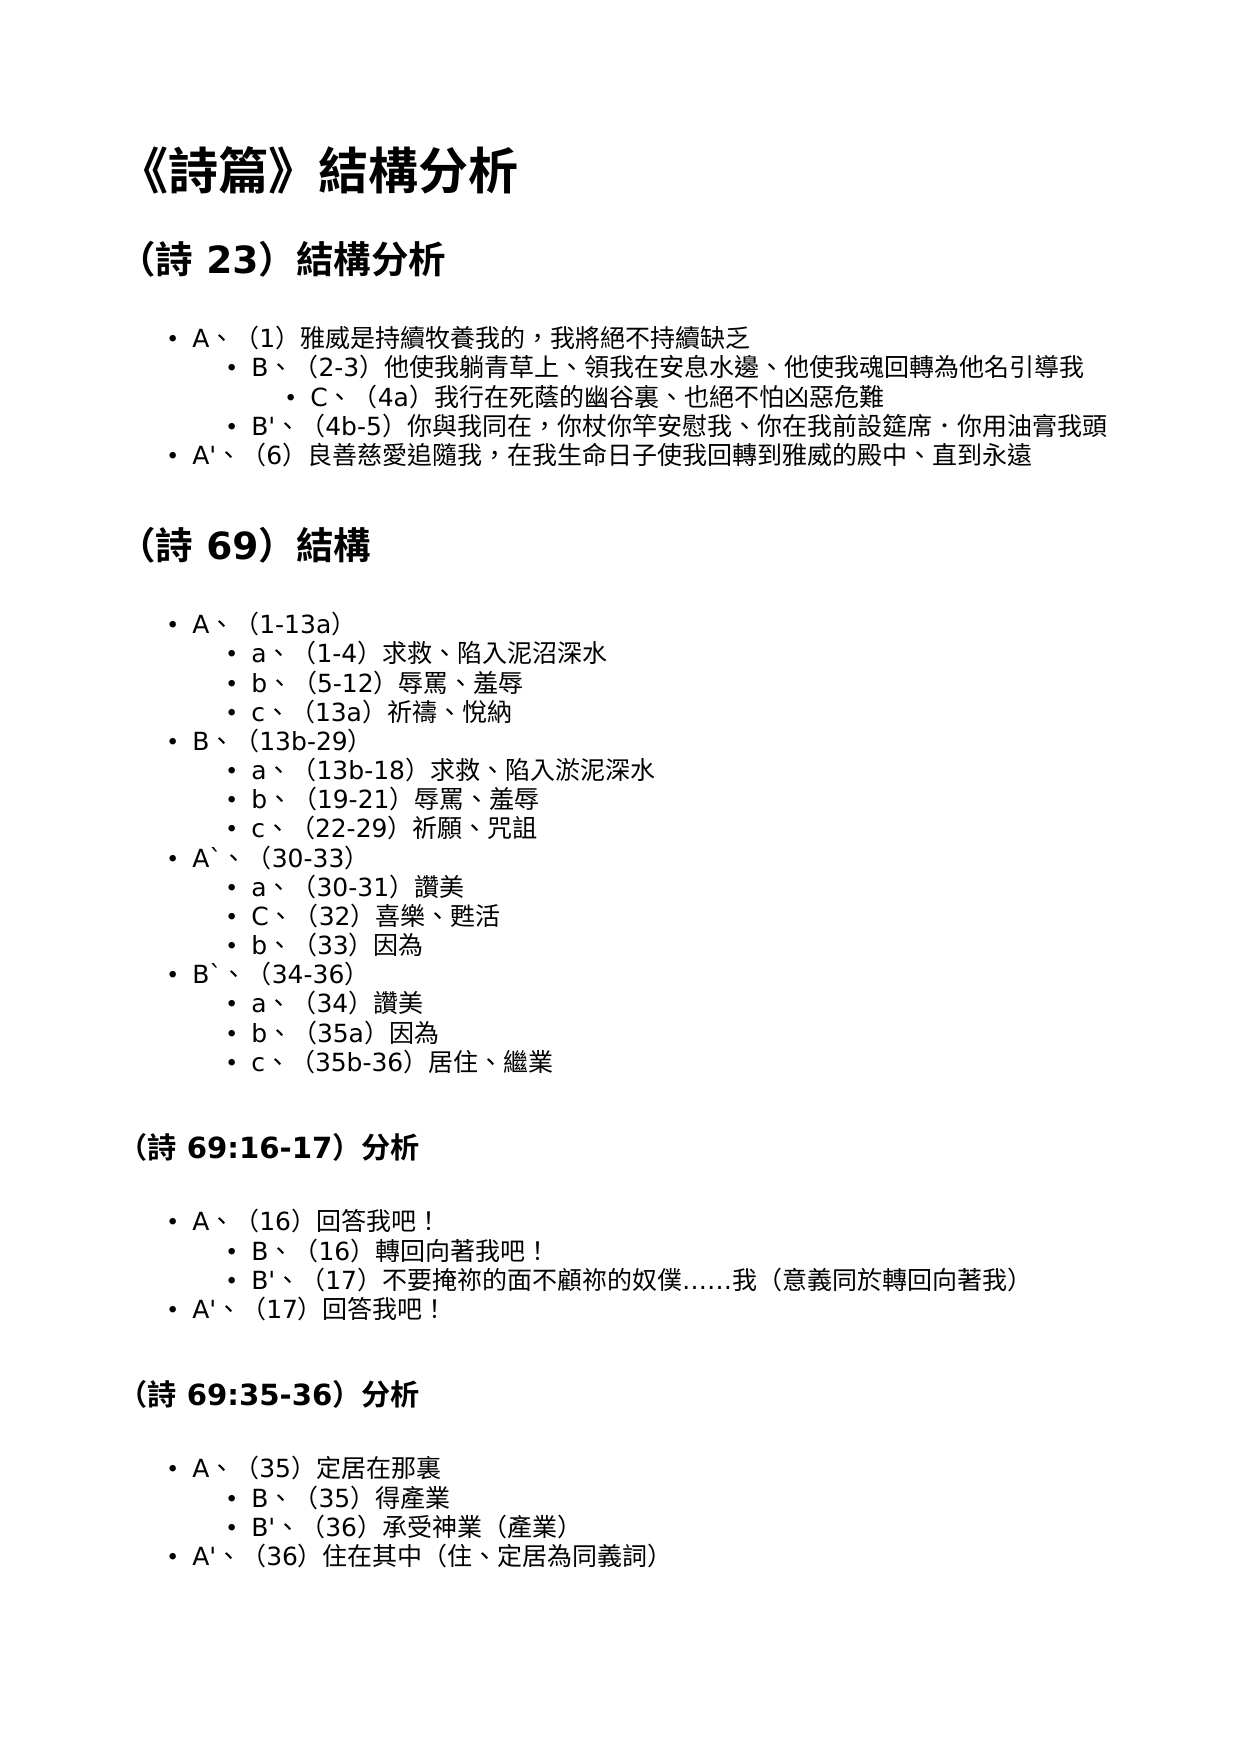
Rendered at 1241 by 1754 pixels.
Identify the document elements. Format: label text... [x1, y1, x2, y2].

subtitle （詩 69:16-17）分析 [118, 1132, 1122, 1166]
list b、（35a）因為 [236, 1019, 1122, 1048]
list c、（22-29）祈願、咒詛 [236, 814, 1122, 844]
list b、（5-12）辱罵、羞辱 [236, 669, 1122, 698]
list A、（1-13a） [177, 610, 1122, 639]
list C、（4a）我行在死蔭的幽谷裏、也絕不怕凶惡危難 [295, 383, 1122, 412]
list b、（33）因為 [236, 931, 1122, 960]
subtitle （詩 69）結構 [118, 525, 1122, 568]
list C、（32）喜樂、甦活 [236, 902, 1122, 931]
list B`、（34-36） [177, 960, 1122, 989]
list B、（16）轉回向著我吧！ [236, 1237, 1122, 1266]
list B、（35）得產業 [236, 1484, 1122, 1513]
subtitle （詩 23）結構分析 [118, 239, 1122, 282]
list c、（35b-36）居住、繼業 [236, 1048, 1122, 1077]
list B、（13b-29） [177, 727, 1122, 756]
list a、（13b-18）求救、陷入淤泥深水 [236, 756, 1122, 785]
list c、（13a）祈禱、悅納 [236, 698, 1122, 727]
list a、（34）讚美 [236, 989, 1122, 1019]
list B'、（36）承受神業（產業） [236, 1513, 1122, 1542]
list B、（2-3）他使我躺青草上、領我在安息水邊、他使我魂回轉為他名引導我 [236, 354, 1122, 383]
subtitle （詩 69:35-36）分析 [118, 1379, 1122, 1413]
list A'、（17）回答我吧！ [177, 1295, 1122, 1324]
list A、（35）定居在那裏 [177, 1454, 1122, 1484]
list a、（1-4）求救、陷入泥沼深水 [236, 639, 1122, 669]
subtitle 《詩篇》結構分析 [118, 143, 1122, 201]
list B'、（17）不要掩祢的面不顧祢的奴僕……我（意義同於轉回向著我） [236, 1266, 1122, 1295]
list A'、（36）住在其中（住、定居為同義詞） [177, 1542, 1122, 1571]
list A、（1）雅威是持續牧養我的，我將絕不持續缺乏 [177, 324, 1122, 354]
list A、（16）回答我吧！ [177, 1207, 1122, 1237]
list B'、（4b-5）你與我同在，你杖你竿安慰我、你在我前設筵席．你用油膏我頭 [236, 412, 1122, 441]
list a、（30-31）讚美 [236, 873, 1122, 902]
list b、（19-21）辱罵、羞辱 [236, 785, 1122, 814]
list A'、（6）良善慈愛追隨我，在我生命日子使我回轉到雅威的殿中、直到永遠 [177, 441, 1122, 470]
list A`、（30-33） [177, 844, 1122, 873]
